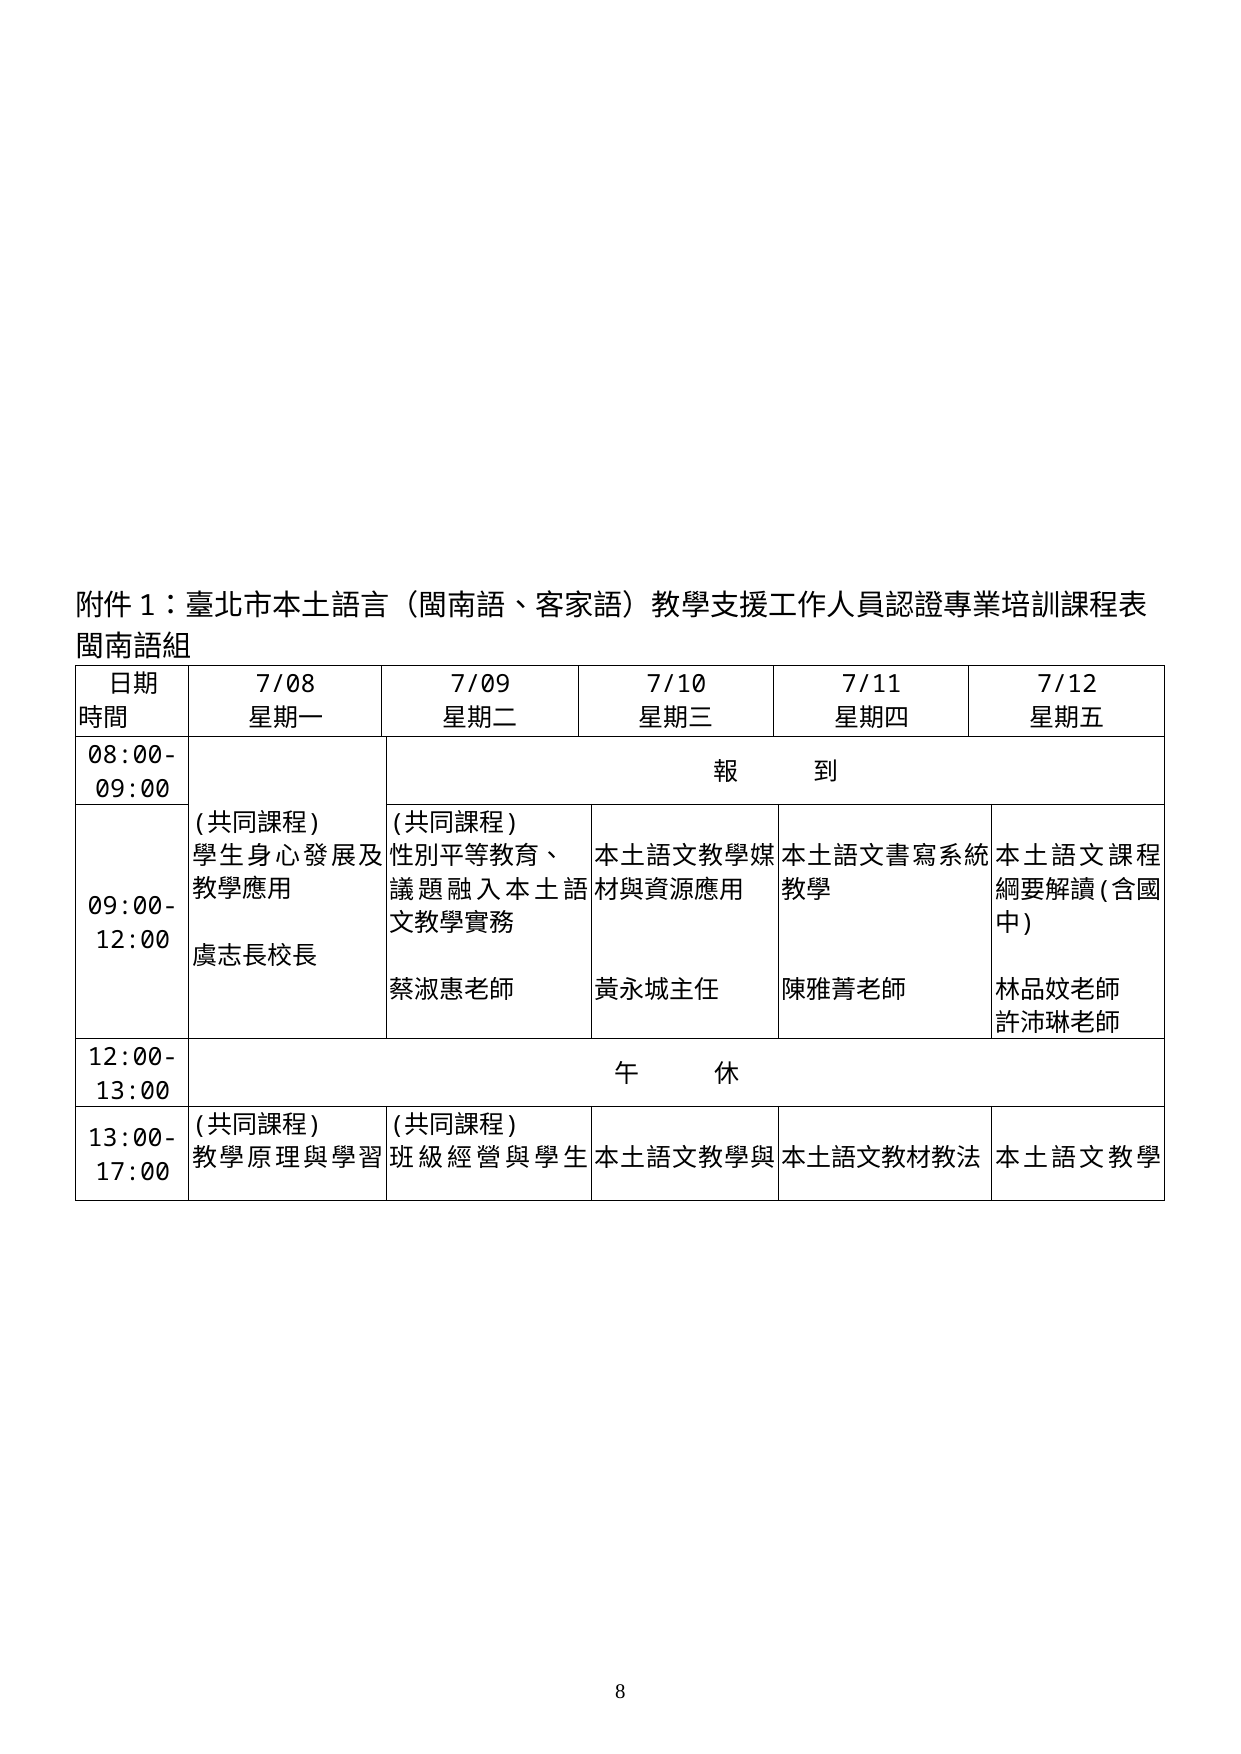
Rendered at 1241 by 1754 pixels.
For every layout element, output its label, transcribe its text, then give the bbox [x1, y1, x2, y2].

table_cell 本土語文書寫系統教學 陳雅菁老師 [779, 805, 991, 1038]
table_header 7/12 星期五 [969, 666, 1164, 736]
table_cell 13:00-17:00 [76, 1107, 188, 1200]
table_header 7/10 星期三 [579, 666, 773, 736]
table_cell 08:00-09:00 [76, 737, 188, 804]
table_cell (共同課程) 學生身心發展及教學應用 虞志長校長 [189, 737, 386, 1038]
table_cell (共同課程) 班級經營與學生 [387, 1107, 591, 1200]
table_cell 午 休 [189, 1039, 1164, 1106]
table_header 7/09 星期二 [382, 666, 578, 736]
table_cell 本土語文教學媒材與資源應用 黃永城主任 [592, 805, 778, 1038]
text 閩南語組 [75, 623, 1165, 665]
table_cell 報 到 [387, 737, 1164, 804]
table_header 日期 時間 [76, 666, 188, 736]
table_cell 09:00-12:00 [76, 805, 188, 1038]
table_cell (共同課程) 教學原理與學習 [189, 1107, 386, 1200]
table_cell 本土語文課程綱要解讀(含國中) 林品妏老師 許沛琳老師 [992, 805, 1164, 1038]
text 附件1：臺北市本土語言（閩南語、客家語）教學支援工作人員認證專業培訓課程表 [75, 582, 1165, 623]
table_header 7/11 星期四 [774, 666, 968, 736]
table_cell 12:00-13:00 [76, 1039, 188, 1106]
table_cell 本土語文教材教法 [779, 1107, 991, 1200]
table_cell 本土語文教學與 [592, 1107, 778, 1200]
table_cell 本土語文教學 [992, 1107, 1164, 1200]
table_cell (共同課程) 性別平等教育、 議題融入本土語文教學實務 蔡淑惠老師 [387, 805, 591, 1038]
table_header 7/08 星期一 [189, 666, 381, 736]
